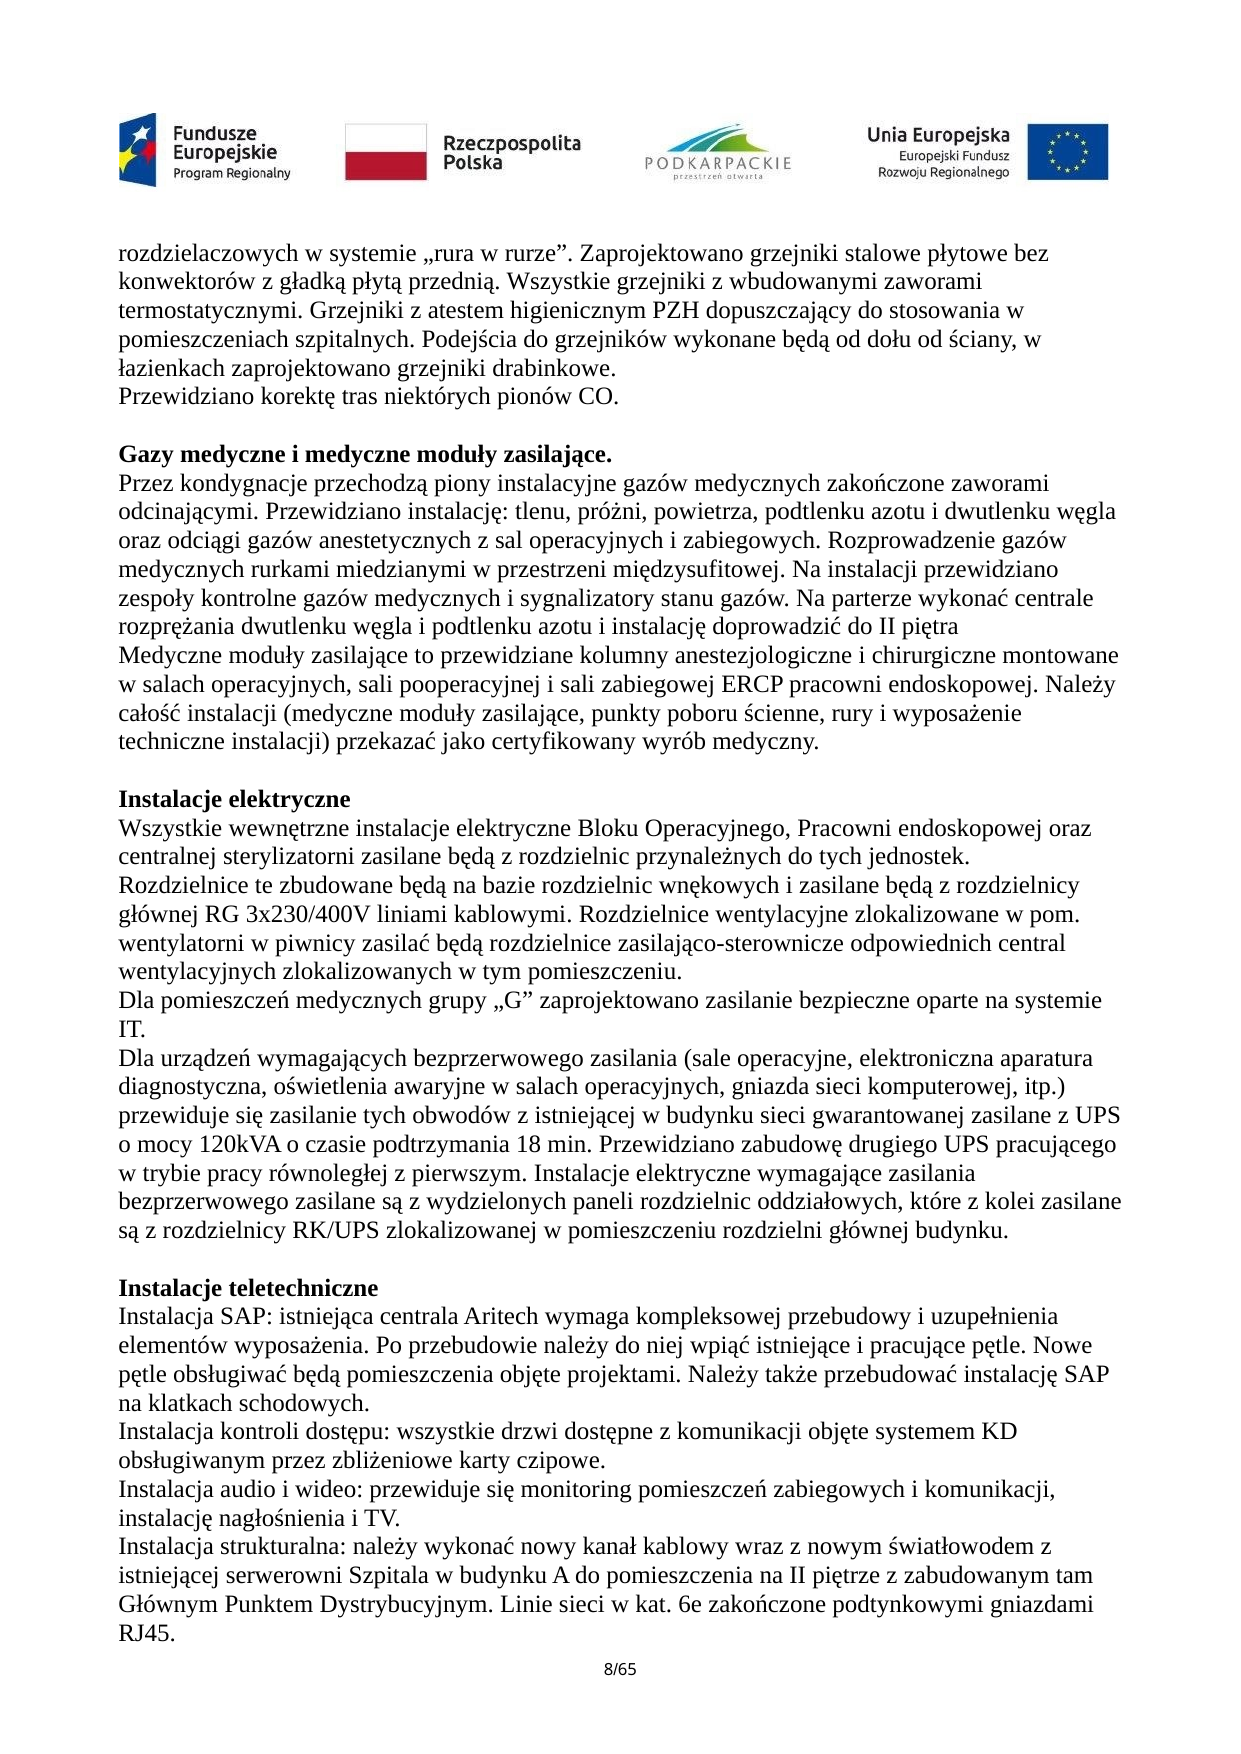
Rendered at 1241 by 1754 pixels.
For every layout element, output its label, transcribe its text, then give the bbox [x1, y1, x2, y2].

text Dla pomieszczeń medycznych grupy „G” zaprojektowano zasilanie bezpieczne oparte na systemie IT. [118, 985, 1122, 1043]
text Instalacja kontroli dostępu: wszystkie drzwi dostępne z komunikacji objęte systemem KD obsługiwanym przez zbliżeniowe karty czipowe. [118, 1416, 1122, 1474]
text Instalacje teletechniczne [118, 1273, 1122, 1301]
text Instalacja SAP: istniejąca centrala Aritech wymaga kompleksowej przebudowy i uzupełnienia elementów wyposażenia. Po przebudowie należy do niej wpiąć istniejące i pracujące pętle. Nowe pętle obsługiwać będą pomieszczenia objęte projektami. Należy także przebudować instalację SAP na klatkach schodowych. [118, 1301, 1122, 1416]
text Przewidziano korektę tras niektórych pionów CO. [118, 381, 1122, 410]
text Instalacja audio i wideo: przewiduje się monitoring pomieszczeń zabiegowych i komunikacji, instalację nagłośnienia i TV. [118, 1474, 1122, 1531]
picture [119, 113, 1117, 192]
text Rozdzielnice te zbudowane będą na bazie rozdzielnic wnękowych i zasilane będą z rozdzielnicy głównej RG 3x230/400V liniami kablowymi. Rozdzielnice wentylacyjne zlokalizowane w pom. wentylatorni w piwnicy zasilać będą rozdzielnice zasilająco-sterownicze odpowiednich central wentylacyjnych zlokalizowanych w tym pomieszczeniu. [118, 870, 1122, 985]
text Medyczne moduły zasilające to przewidziane kolumny anestezjologiczne i chirurgiczne montowane w salach operacyjnych, sali pooperacyjnej i sali zabiegowej ERCP pracowni endoskopowej. Należy całość instalacji (medyczne moduły zasilające, punkty poboru ścienne, rury i wyposażenie techniczne instalacji) przekazać jako certyfikowany wyrób medyczny. [118, 640, 1122, 755]
text Przez kondygnacje przechodzą piony instalacyjne gazów medycznych zakończone zaworami odcinającymi. Przewidziano instalację: tlenu, próżni, powietrza, podtlenku azotu i dwutlenku węgla oraz odciągi gazów anestetycznych z sal operacyjnych i zabiegowych. Rozprowadzenie gazów medycznych rurkami miedzianymi w przestrzeni międzysufitowej. Na instalacji przewidziano zespoły kontrolne gazów medycznych i sygnalizatory stanu gazów. Na parterze wykonać centrale rozprężania dwutlenku węgla i podtlenku azotu i instalację doprowadzić do II piętra [118, 468, 1122, 640]
text Wszystkie wewnętrzne instalacje elektryczne Bloku Operacyjnego, Pracowni endoskopowej oraz centralnej sterylizatorni zasilane będą z rozdzielnic przynależnych do tych jednostek. [118, 813, 1122, 870]
text Dla urządzeń wymagających bezprzerwowego zasilania (sale operacyjne, elektroniczna aparatura diagnostyczna, oświetlenia awaryjne w salach operacyjnych, gniazda sieci komputerowej, itp.) przewiduje się zasilanie tych obwodów z istniejącej w budynku sieci gwarantowanej zasilane z UPS o mocy 120kVA o czasie podtrzymania 18 min. Przewidziano zabudowę drugiego UPS pracującego w trybie pracy równoległej z pierwszym. Instalacje elektryczne wymagające zasilania bezprzerwowego zasilane są z wydzielonych paneli rozdzielnic oddziałowych, które z kolei zasilane są z rozdzielnicy RK/UPS zlokalizowanej w pomieszczeniu rozdzielni głównej budynku. [118, 1043, 1122, 1244]
text Instalacje elektryczne [118, 784, 1122, 813]
text Gazy medyczne i medyczne moduły zasilające. [118, 439, 1122, 468]
text rozdzielaczowych w systemie „rura w rurze”. Zaprojektowano grzejniki stalowe płytowe bez konwektorów z gładką płytą przednią. Wszystkie grzejniki z wbudowanymi zaworami termostatycznymi. Grzejniki z atestem higienicznym PZH dopuszczający do stosowania w pomieszczeniach szpitalnych. Podejścia do grzejników wykonane będą od dołu od ściany, w łazienkach zaprojektowano grzejniki drabinkowe. [118, 238, 1122, 381]
text Instalacja strukturalna: należy wykonać nowy kanał kablowy wraz z nowym światłowodem z istniejącej serwerowni Szpitala w budynku A do pomieszczenia na II piętrze z zabudowanym tam Głównym Punktem Dystrybucyjnym. Linie sieci w kat. 6e zakończone podtynkowymi gniazdami RJ45. [118, 1531, 1122, 1646]
